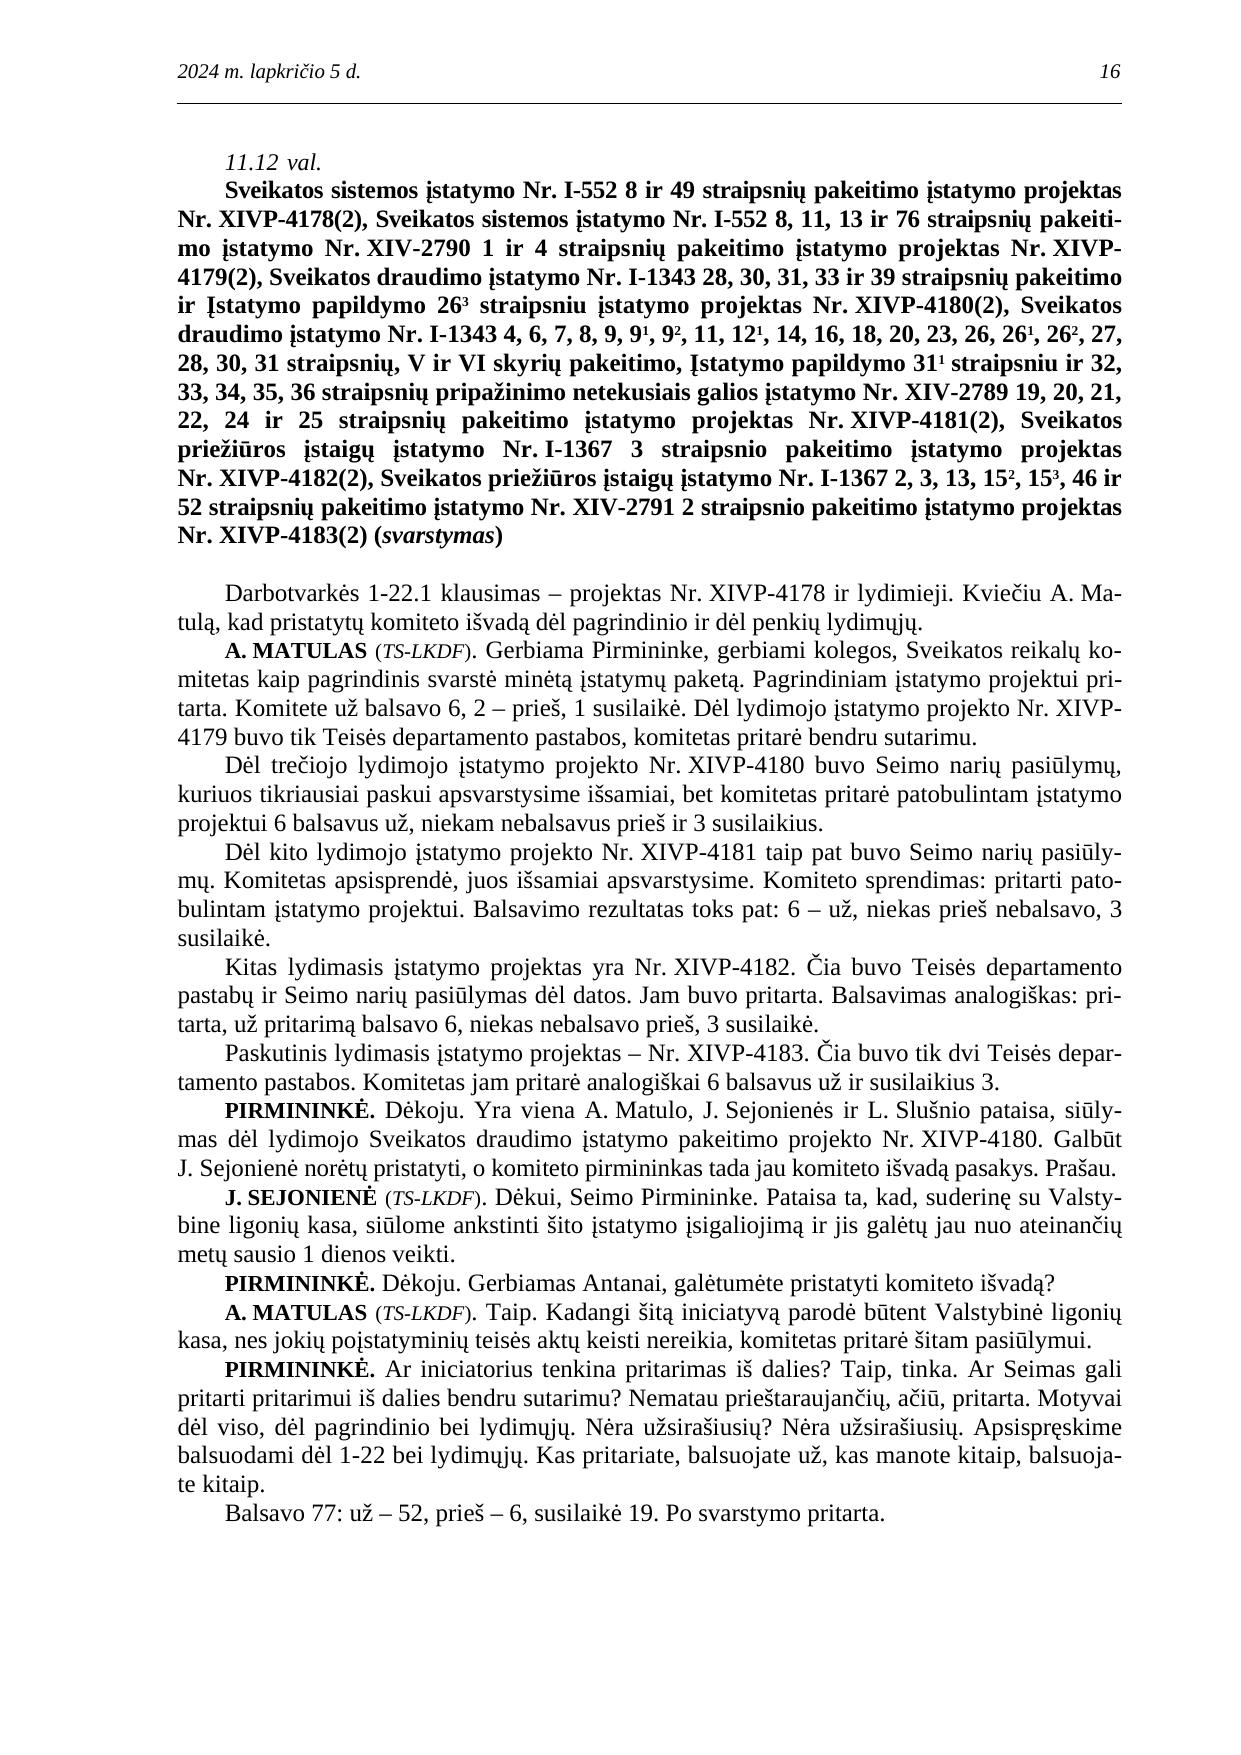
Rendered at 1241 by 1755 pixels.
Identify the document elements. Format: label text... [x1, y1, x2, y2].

text PIRMININKĖ. Dė­ko­ju. Yra vie­na A. Ma­tu­lo, J. Se­jo­nie­nės ir L. Sluš­nio pa­tai­sa, siū­ly­mas dėl ly­di­mo­jo Svei­ka­tos drau­di­mo įsta­ty­mo pa­kei­ti­mo pro­jek­to Nr. XIVP-4180. Gal­būt J. Se­jo­nie­nė no­rė­tų pri­sta­ty­ti, o ko­mi­te­to pir­mi­nin­kas ta­da jau ko­mi­te­to iš­va­dą pa­sa­kys. Pra­šau. [177, 1095, 1122, 1182]
text Ki­tas ly­di­ma­sis įsta­ty­mo pro­jek­tas yra Nr. XIVP-4182. Čia bu­vo Tei­sės de­par­ta­men­to pa­sta­bų ir Sei­mo na­rių pa­siū­ly­mas dėl da­tos. Jam bu­vo pri­tar­ta. Bal­sa­vi­mas ana­lo­giš­kas: pri­tar­ta, už pri­ta­ri­mą bal­sa­vo 6, nie­kas ne­bal­sa­vo prieš, 3 su­si­lai­kė. [177, 952, 1122, 1038]
text Dar­bo­tvarkės 1-22.1 klau­si­mas – pro­jek­tas Nr. XIVP-4178 ir ly­di­mie­ji. Kvie­čiu A. Ma­tu­lą, kad pri­sta­ty­tų ko­mi­te­to iš­va­dą dėl pa­grin­di­nio ir dėl pen­kių ly­di­mų­jų. [177, 578, 1122, 635]
text Svei­ka­tos sis­te­mos įsta­ty­mo Nr. I-552 8 ir 49 straips­nių pa­kei­ti­mo įsta­ty­mo projektas Nr. XIVP-4178(2), Svei­ka­tos sis­te­mos įsta­ty­mo Nr. I-552 8, 11, 13 ir 76 straips­nių pa­kei­ti­mo įsta­ty­mo Nr. XIV-2790 1 ir 4 straips­nių pa­kei­ti­mo įsta­ty­mo pro­jek­tas Nr. XIVP-4179(2), Svei­ka­tos drau­di­mo įsta­ty­mo Nr. I-1343 28, 30, 31, 33 ir 39 straips­nių pa­kei­ti­mo ir Įstaty­mo pa­pil­dy­mo 263 straips­niu įsta­ty­mo pro­jek­tas Nr. XIVP-4180(2), Svei­ka­tos drau­di­mo įsta­ty­mo Nr. I-1343 4, 6, 7, 8, 9, 91, 92, 11, 121, 14, 16, 18, 20, 23, 26, 261, 262, 27, 28, 30, 31 straips­nių, V ir VI sky­rių pa­kei­ti­mo, Įsta­ty­mo pa­pil­dy­mo 311 straips­niu ir 32, 33, 34, 35, 36 straips­nių pri­pa­ži­ni­mo ne­te­ku­siais ga­lios įsta­ty­mo Nr. XIV-2789 19, 20, 21, 22, 24 ir 25 straips­nių pa­kei­ti­mo įsta­ty­mo pro­jek­tas Nr. XIVP-4181(2), Svei­ka­tos priežiū­ros įstai­gų įsta­ty­mo Nr. I-1367 3 straips­nio pa­kei­ti­mo įsta­ty­mo pro­jek­tas Nr. XIVP-4182(2), Svei­ka­tos prie­žiū­ros įstai­gų įsta­ty­mo Nr. I-1367 2, 3, 13, 152, 153, 46 ir 52 straips­nių pa­kei­ti­mo įsta­ty­mo Nr. XIV-2791 2 straips­nio pa­kei­ti­mo įstaty­mo pro­jek­tas Nr. XIVP-4183(2) (svars­ty­mas) [177, 175, 1122, 549]
text J. SEJONIENĖ (TS-LKDF). Dė­kui, Sei­mo Pir­mi­nin­ke. Pa­tai­sa ta, kad, su­de­ri­nę su Vals­ty­bi­ne li­go­nių ka­sa, siū­lo­me anks­tin­ti ši­to įsta­ty­mo įsi­ga­lio­ji­mą ir jis ga­lė­tų jau nuo at­ei­nan­čių me­tų sau­sio 1 die­nos veik­ti. [177, 1182, 1122, 1268]
text 11.12 val. [224, 148, 1122, 175]
text Dėl ki­to ly­di­mo­jo įsta­ty­mo pro­jek­to Nr. XIVP-4181 taip pat bu­vo Sei­mo na­rių pa­siū­ly­mų. Ko­mi­te­tas ap­si­spren­dė, juos iš­sa­miai ap­svars­ty­si­me. Ko­mi­te­to spren­di­mas: pri­tar­ti pa­to­bu­lin­tam įsta­ty­mo pro­jek­tui. Bal­sa­vi­mo re­zul­ta­tas toks pat: 6 – už, nie­kas prieš ne­bal­sa­vo, 3 su­si­lai­kė. [177, 837, 1122, 952]
text Pas­ku­ti­nis ly­di­ma­sis įsta­ty­mo pro­jek­tas – Nr. XIVP-4183. Čia bu­vo tik dvi Tei­sės de­par­ta­men­to pa­sta­bos. Ko­mi­te­tas jam pri­ta­rė ana­lo­giš­kai 6 bal­sa­vus už ir su­si­lai­kius 3. [177, 1038, 1122, 1095]
text A. MATULAS (TS-LKDF). Taip. Ka­dan­gi ši­tą ini­cia­ty­vą pa­ro­dė bū­tent Vals­ty­bi­nė li­go­nių ka­sa, nes jo­kių po­įsta­ty­mi­nių tei­sės ak­tų keis­ti ne­rei­kia, ko­mi­te­tas pri­ta­rė ši­tam pa­siū­ly­mui. [177, 1297, 1122, 1354]
text PIRMININKĖ. Dė­ko­ju. Ger­bia­mas An­ta­nai, ga­lė­tu­mė­te pri­sta­ty­ti ko­mi­te­to iš­va­dą? [177, 1268, 1122, 1297]
text Dėl tre­čio­jo ly­di­mo­jo įsta­ty­mo pro­jek­to Nr. XIVP-4180 bu­vo Sei­mo na­rių pa­siū­ly­mų, ku­riuos tik­riau­siai pas­kui ap­svars­ty­si­me iš­sa­miai, bet ko­mi­te­tas pri­ta­rė pa­to­bu­lin­tam įsta­ty­mo pro­jek­tui 6 bal­sa­vus už, nie­kam ne­bal­sa­vus prieš ir 3 su­si­lai­kius. [177, 750, 1122, 837]
text Bal­sa­vo 77: už – 52, prieš – 6, su­si­lai­kė 19. Po svars­ty­mo pri­tar­ta. [177, 1498, 1122, 1527]
text PIRMININKĖ. Ar ini­cia­to­rius ten­ki­na pri­ta­ri­mas iš da­lies? Taip, tin­ka. Ar Sei­mas ga­li pri­tar­ti pri­ta­ri­mui iš da­lies ben­dru su­ta­ri­mu? Ne­ma­tau prieš­ta­rau­jan­čių, ačiū, pri­tar­ta. Mo­ty­vai dėl vi­so, dėl pa­grin­di­nio bei ly­di­mų­jų. Nė­ra už­si­ra­šiu­sių? Nė­ra už­si­ra­šiu­sių. Ap­si­spręs­ki­me bal­suo­da­mi dėl 1-22 bei ly­di­mų­jų. Kas pri­ta­ria­te, bal­suo­ja­te už, kas ma­no­te ki­taip, bal­suo­ja­te ki­taip. [177, 1354, 1122, 1498]
text A. MATULAS (TS-LKDF). Ger­bia­ma Pir­mi­nin­ke, ger­bia­mi ko­le­gos, Svei­ka­tos rei­ka­lų ko­mi­te­tas kaip pa­grin­di­nis svars­tė mi­nė­tą įsta­ty­mų pa­ke­tą. Pa­grin­di­niam įsta­ty­mo pro­jek­tui pri­tar­ta. Ko­mi­te­te už bal­sa­vo 6, 2 – prieš, 1 su­si­lai­kė. Dėl ly­di­mo­jo įsta­ty­mo pro­jek­to Nr. XIVP-4179 bu­vo tik Tei­sės de­par­ta­men­to pa­sta­bos, ko­mi­te­tas pri­ta­rė ben­dru su­ta­ri­mu. [177, 635, 1122, 750]
